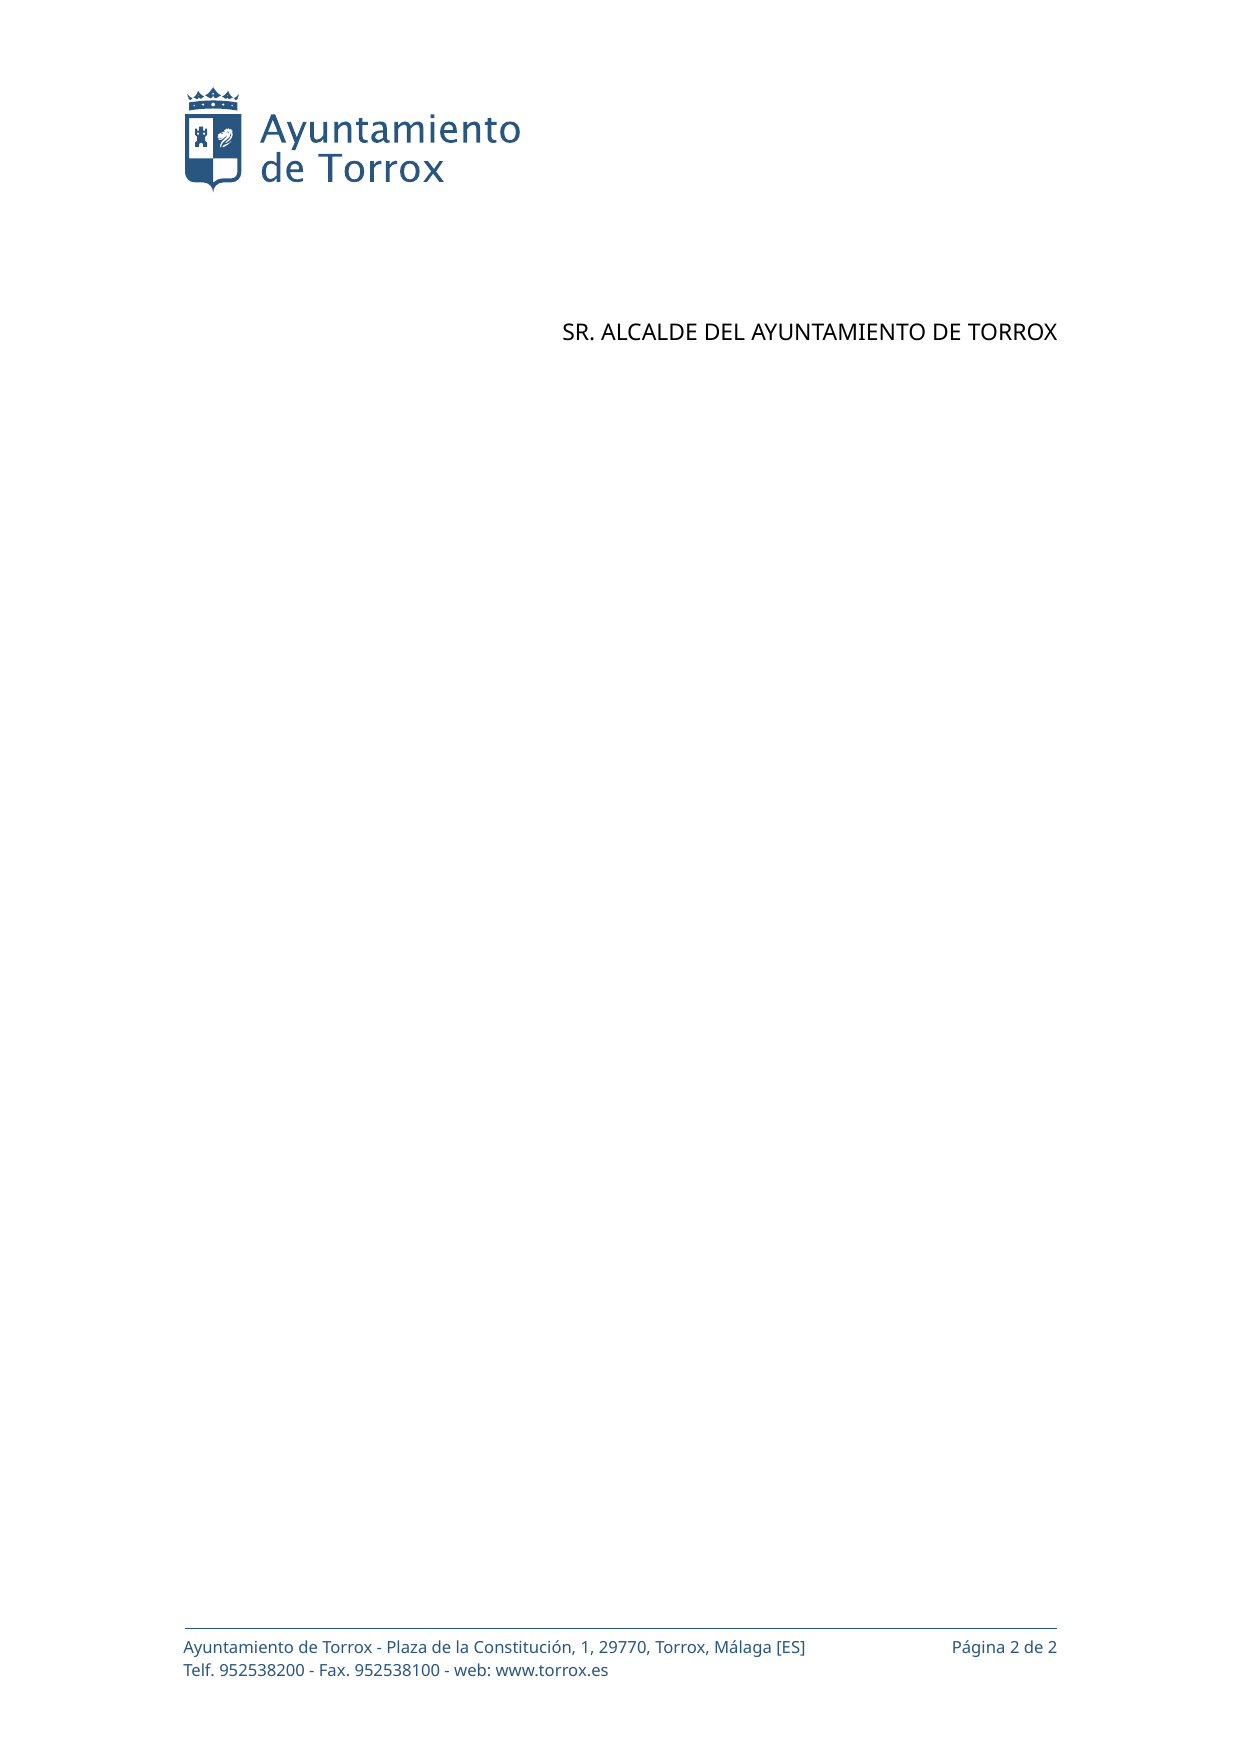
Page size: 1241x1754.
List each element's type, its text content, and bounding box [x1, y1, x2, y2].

text SR. ALCALDE DEL AYUNTAMIENTO DE TORROX [183, 316, 1057, 348]
